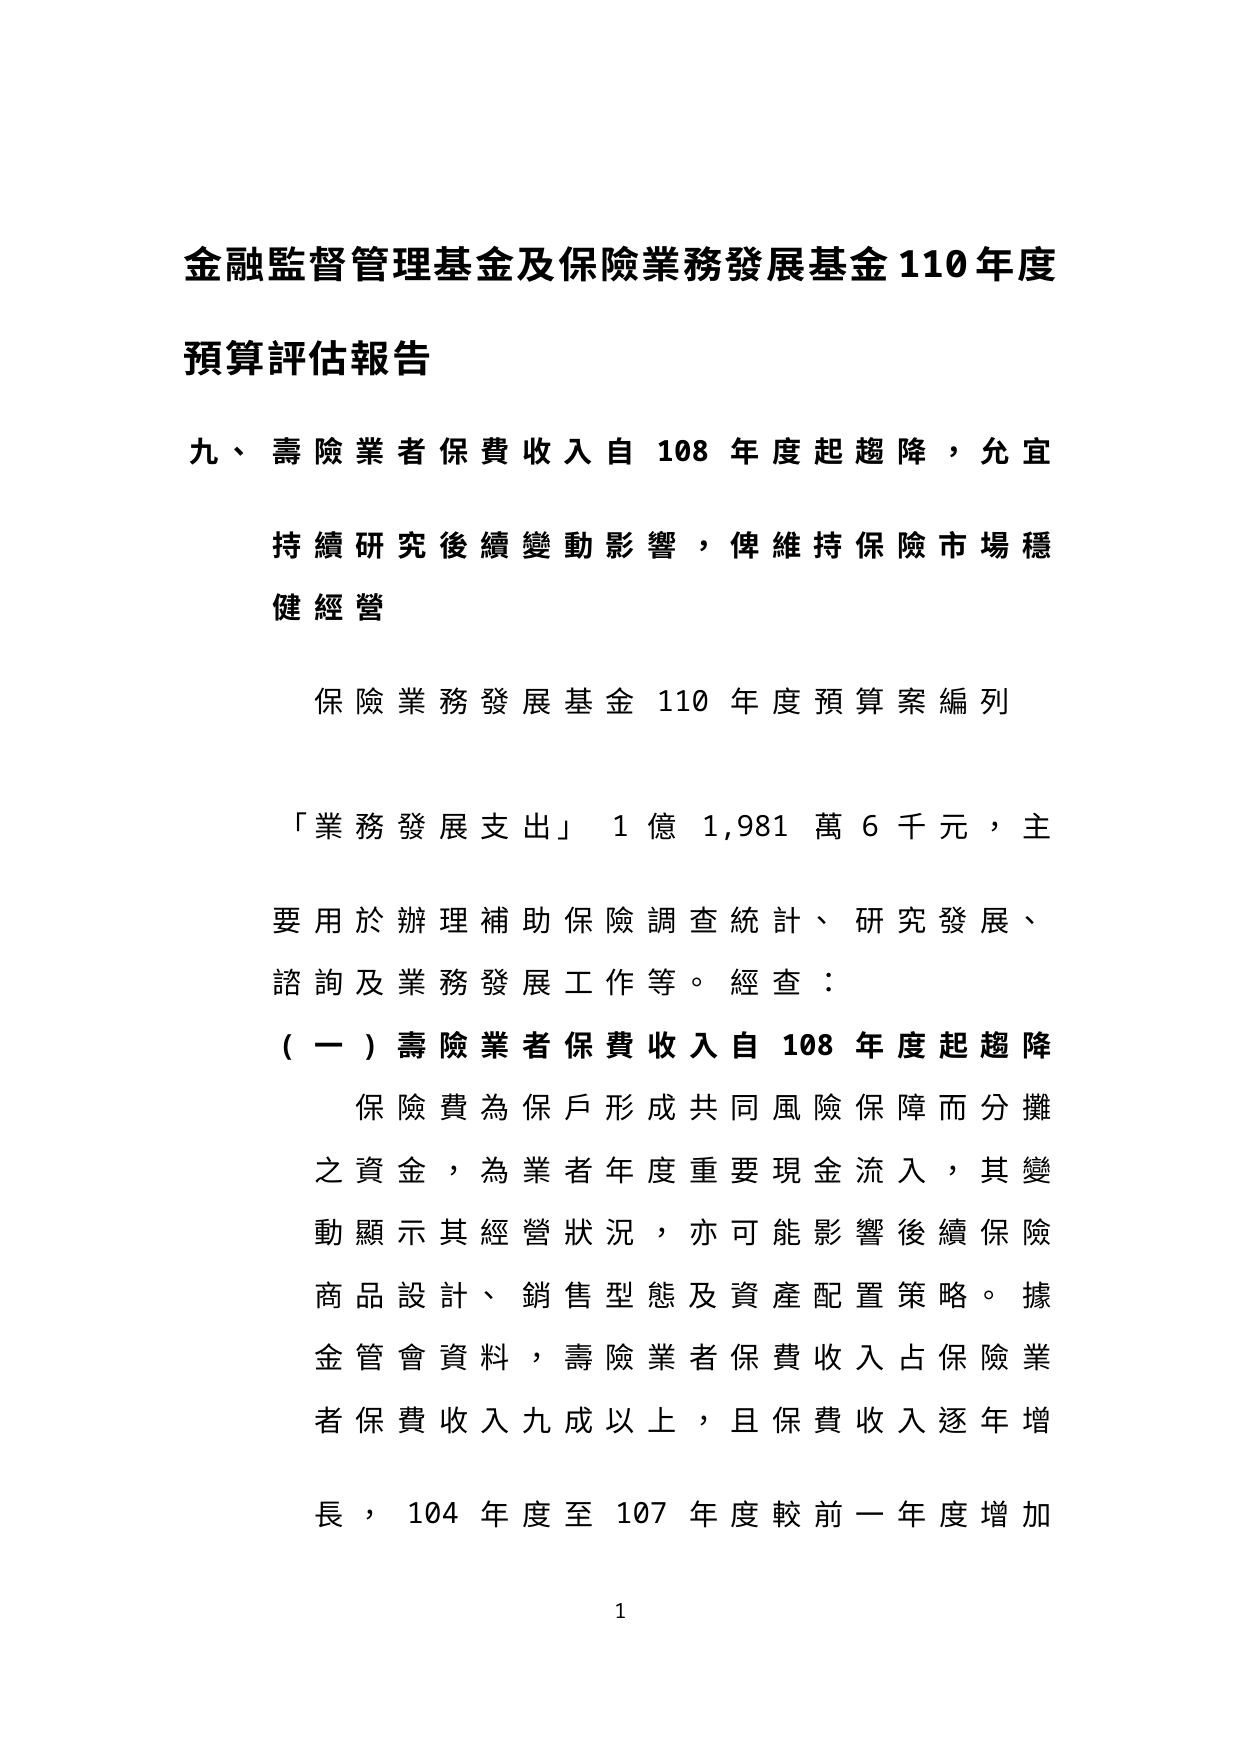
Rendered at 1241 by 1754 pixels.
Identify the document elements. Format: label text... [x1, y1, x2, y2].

text 金融監督管理基金及保險業務發展基金110年度預算評估報告 [183, 189, 1058, 377]
text 九、壽險業者保費收入自108年度起趨降，允宜持續研究後續變動影響，俾維持保險市場穩健經營 [183, 377, 1058, 627]
text 保險業務發展基金110年度預算案編列「業務發展支出」1億1,981萬6千元，主要用於辦理補助保險調查統計、研究發展、諮詢及業務發展工作等。經查： [242, 627, 1058, 1002]
text (一)壽險業者保費收入自108年度起趨降 [242, 1002, 1058, 1064]
text 保險費為保戶形成共同風險保障而分攤之資金，為業者年度重要現金流入，其變動顯示其經營狀況，亦可能影響後續保險商品設計、銷售型態及資產配置策略。據金管會資料，壽險業者保費收入占保險業者保費收入九成以上，且保費收入逐年增長，104年度至107年度較前一年度增加 [271, 1064, 1058, 1564]
